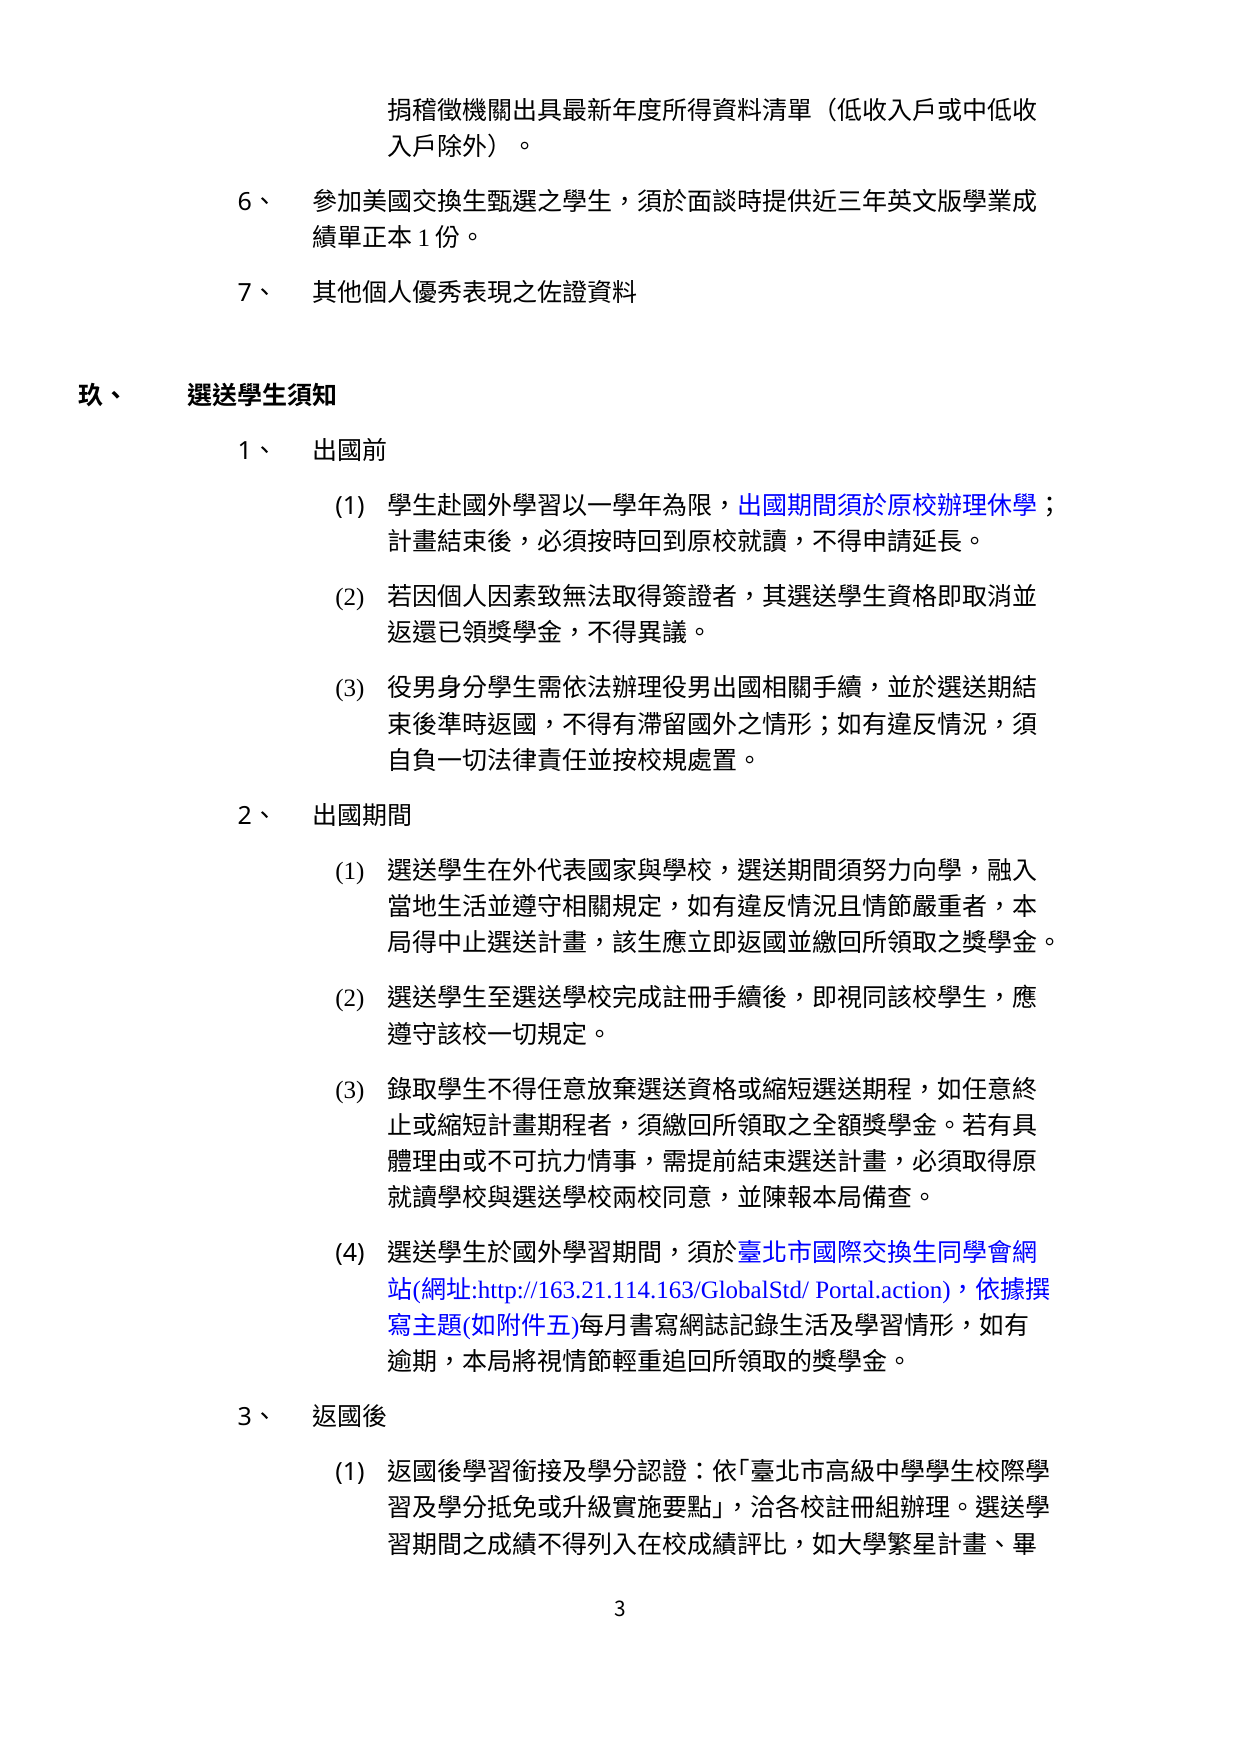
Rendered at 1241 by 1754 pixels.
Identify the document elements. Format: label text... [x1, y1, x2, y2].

list 返國後 [237, 1397, 1053, 1433]
list 出國期間 [237, 795, 1053, 832]
list 選送學生須知 [78, 375, 1053, 412]
list 出國前 [237, 430, 1053, 467]
list 選送學生至選送學校完成註冊手續後，即視同該校學生，應遵守該校一切規定。 [335, 978, 1053, 1050]
list 役男身分學生需依法辦理役男出國相關手續，並於選送期結束後準時返國，不得有滯留國外之情形；如有違反情況，須自負一切法律責任並按校規處置。 [335, 668, 1053, 777]
list 選送學生在外代表國家與學校，選送期間須努力向學，融入當地生活並遵守相關規定，如有違反情況且情節嚴重者，本局得中止選送計畫，該生應立即返國並繳回所領取之獎學金。 [335, 850, 1053, 959]
list 錄取學生不得任意放棄選送資格或縮短選送期程，如任意終止或縮短計畫期程者，須繳回所領取之全額獎學金。若有具體理由或不可抗力情事，需提前結束選送計畫，必須取得原就讀學校與選送學校兩校同意，並陳報本局備查。 [335, 1069, 1053, 1214]
list 返國後學習銜接及學分認證：依｢臺北市高級中學學生校際學習及學分抵免或升級實施要點｣，洽各校註冊組辦理。選送學習期間之成績不得列入在校成績評比，如大學繁星計畫、畢 [335, 1452, 1053, 1560]
list 若因個人因素致無法取得簽證者，其選送學生資格即取消並返還已領獎學金，不得異議。 [335, 577, 1053, 649]
list 捐稽徵機關出具最新年度所得資料清單（低收入戶或中低收入戶除外）。 [335, 90, 1053, 163]
list 選送學生於國外學習期間，須於臺北市國際交換生同學會網站(網址:http://163.21.114.163/GlobalStd/ Portal.action)，依據撰寫主題(如附件五)每月書寫網誌記錄生活及學習情形，如有逾期，本局將視情節輕重追回所領取的獎學金。 [335, 1233, 1053, 1378]
list 其他個人優秀表現之佐證資料 [237, 273, 1053, 309]
list 學生赴國外學習以一學年為限，出國期間須於原校辦理休學；計畫結束後，必須按時回到原校就讀，不得申請延長。 [335, 485, 1053, 558]
list 參加美國交換生甄選之學生，須於面談時提供近三年英文版學業成績單正本1份。 [237, 182, 1053, 254]
